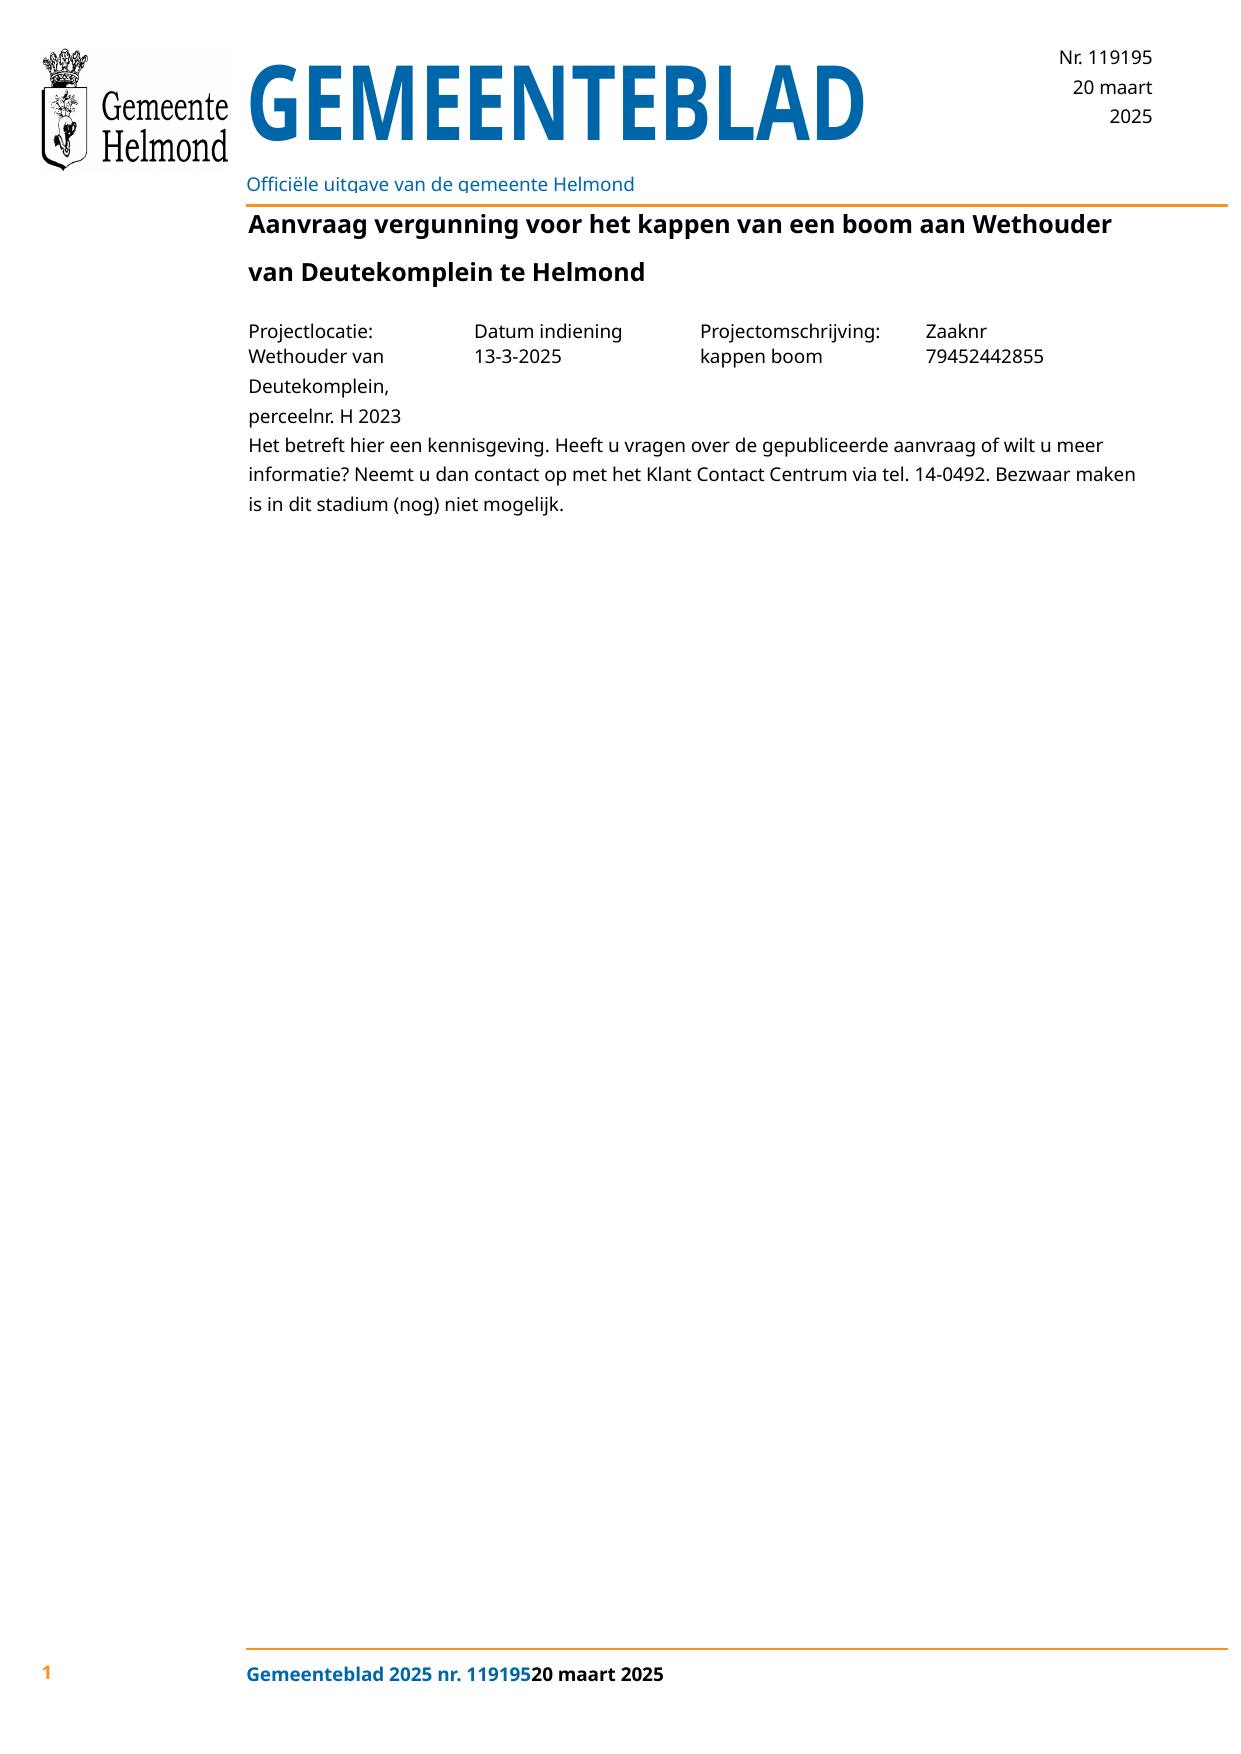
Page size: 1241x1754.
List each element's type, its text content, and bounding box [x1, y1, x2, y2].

table_cell Wethouder van Deutekomplein, perceelnr. H 2023 [248, 344, 474, 429]
text Aanvraag vergunning voor het kappen van een boom aan Wethouder van Deutekomplein te Helmond [248, 207, 1152, 288]
picture [41, 47, 231, 172]
table_header Projectomschrijving: [700, 318, 926, 344]
table_cell 13-3-2025 [474, 344, 700, 429]
table_header Zaaknr [926, 318, 1152, 344]
table_header Datum indiening [474, 318, 700, 344]
text Het betreft hier een kennisgeving. Heeft u vragen over de gepubliceerde aanvraag of wilt u meer informatie? Neemt u dan contact op met het Klant Contact Centrum via tel. 14-0492. Bezwaar maken is in dit stadium (nog) niet mogelijk. [248, 432, 1152, 517]
table_header Projectlocatie: [248, 318, 474, 344]
table_cell 79452442855 [926, 344, 1152, 429]
table_cell kappen boom [700, 344, 926, 429]
